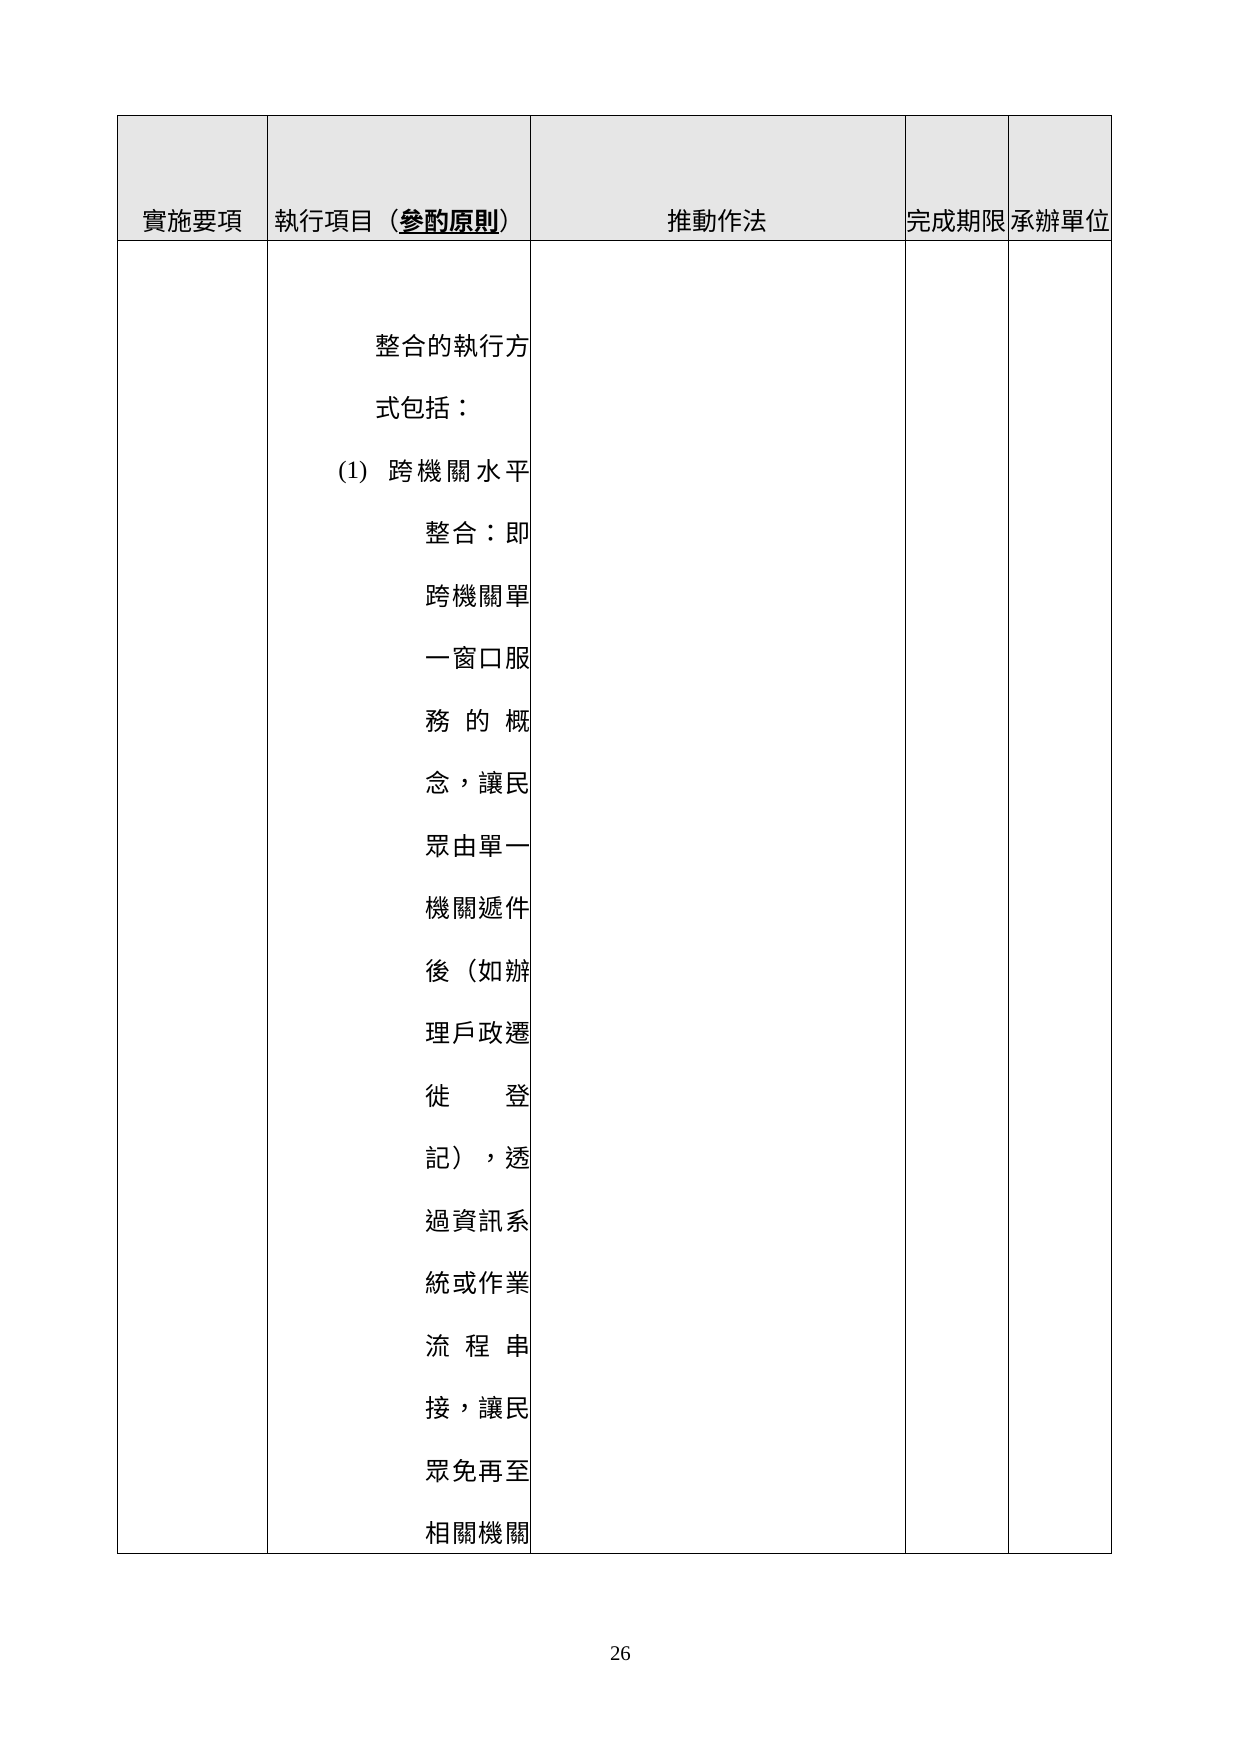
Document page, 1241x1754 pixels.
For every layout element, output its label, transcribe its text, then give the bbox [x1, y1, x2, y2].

table_cell [906, 241, 1008, 1552]
table_cell [118, 241, 267, 1552]
table_cell [531, 241, 905, 1552]
table_header 承辦單位 [1009, 116, 1111, 240]
table_header 實施要項 [118, 116, 267, 240]
table_cell 流程整合：主要是為解決個案問題所採用的解決方法是否包括流程整合的工具。所謂流程整合工具泛指相關法令規範的檢討修正與合理化；內、外部流程的檢討修正與簡化等，流程整合的執行方式包括： 跨機關水平整合：即跨機關單一窗口服務的概念，讓民眾由單一機關遞件後（如辦理戶政遷徙登記），透過資訊系統或作業流程串接，讓民眾免再至相關機關（如至稅捐處）洽辦其他事項（如更改稅單地址），即能在單一機關（戶政所）取得全程及其他關連性服務。 跨機關垂直整合：業務性質相同之機關（如地政業務）透過資訊系統或作業流程串接，讓民眾由單一機關（任何一個地政所）遞件後取得全程及其他關連性服務。 同機關水平整合：同一機關內進行服務整合。 資通訊（ICT）服務導入：搭配導入ICT服務，可有效提升整體便民程度，主要工具及執行方式包括： 運用線上服務系統：係以網路方式提供給民眾網路申辦服務，包括服務內容說明、申請書表下載、民眾線上申辦或預約服務等方式之服務，利用資訊網絡管道提供民眾或企業便利服務。 運用辦公室自動化系統：係因應業務服務需求，於機關內部運用行政資訊系統作業，促使內部資訊快速流通與容易取得，提升作業效率。 提供主動服務：提供以「使用者導向」的政府資訊整合服務，服務化被動為主動，主動推播訊息到使用者的服務機制，全面提升政府網路資訊之附加價值。 結合社會資源：如運用志工服務，整合民間團體與建立社區夥伴關係，或透過公私協力、異業結盟等方式。 其他可促進專案服務效能之工具與作法。 [268, 241, 530, 1552]
table_header 完成期限 [906, 116, 1008, 240]
table_header 執行項目（參酌原則） [268, 116, 530, 240]
table_cell [1009, 241, 1111, 1552]
table_header 推動作法 [531, 116, 905, 240]
